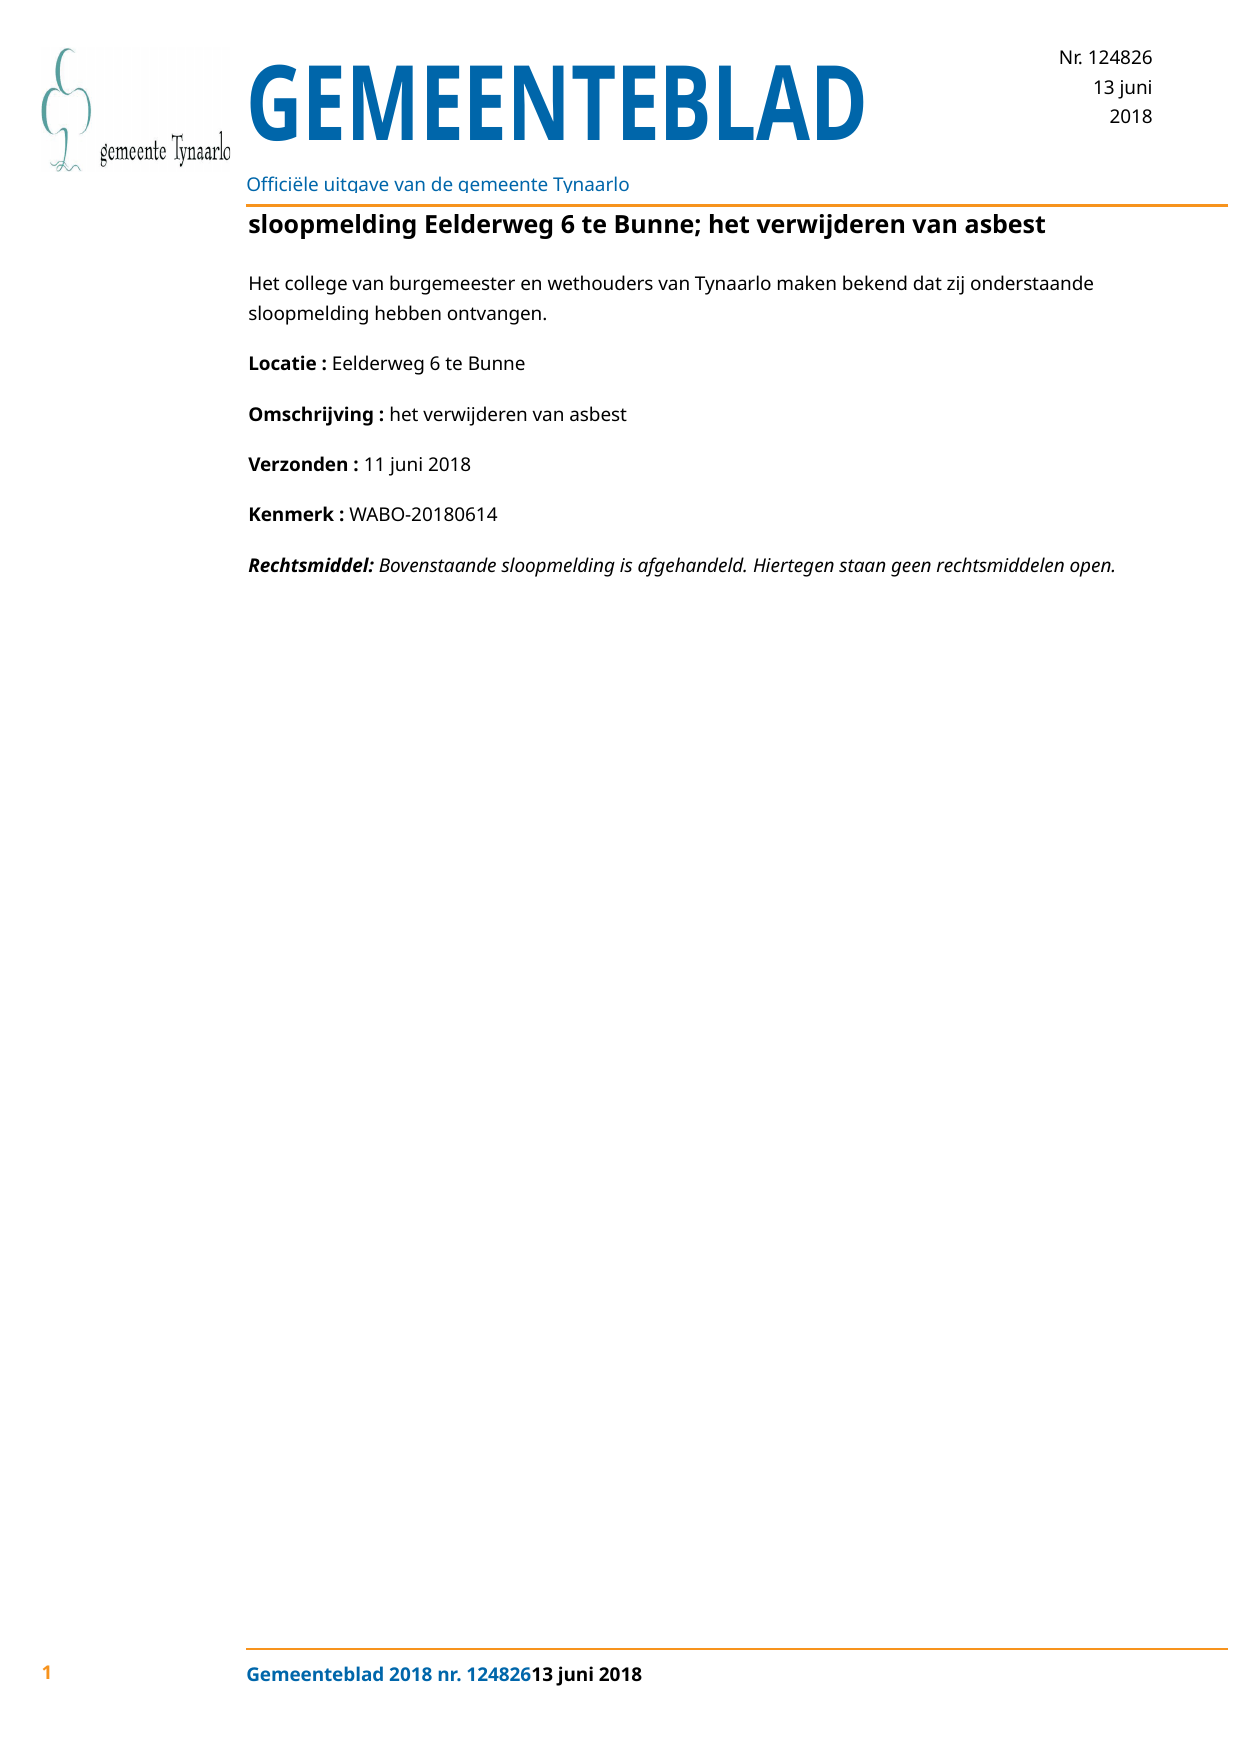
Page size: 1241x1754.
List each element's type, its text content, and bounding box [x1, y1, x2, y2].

picture [41, 47, 231, 172]
text sloopmelding Eelderweg 6 te Bunne; het verwijderen van asbest [248, 207, 1152, 241]
text Omschrijving : het verwijderen van asbest [248, 401, 1152, 426]
text Locatie : Eelderweg 6 te Bunne [248, 350, 1152, 376]
text Rechtsmiddel: Bovenstaande sloopmelding is afgehandeld. Hiertegen staan geen rechtsmiddelen open. [248, 552, 1152, 578]
text Het college van burgemeester en wethouders van Tynaarlo maken bekend dat zij onderstaande sloopmelding hebben ontvangen. [248, 270, 1152, 326]
text Verzonden : 11 juni 2018 [248, 451, 1152, 477]
text Kenmerk : WABO-20180614 [248, 502, 1152, 527]
